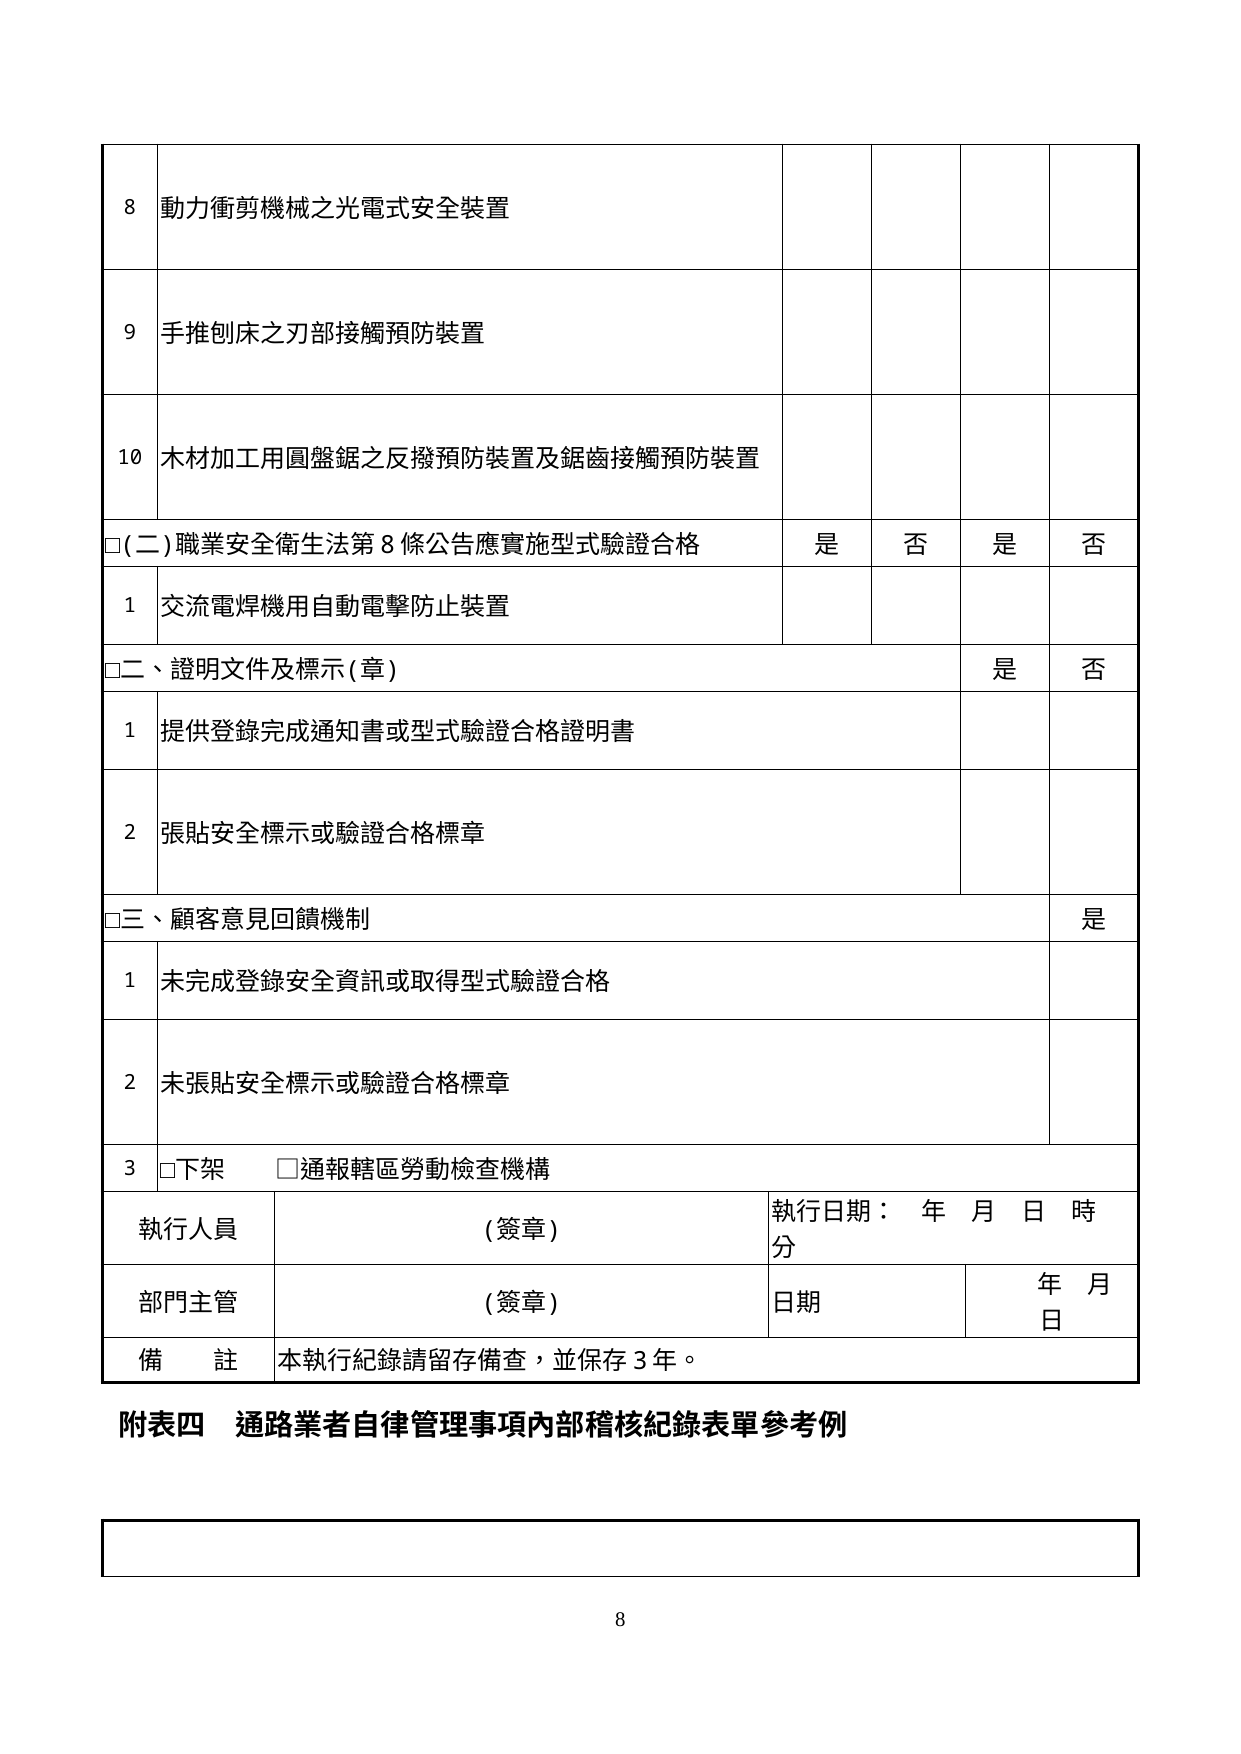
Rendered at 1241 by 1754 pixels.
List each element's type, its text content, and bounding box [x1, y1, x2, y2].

table_cell 提供登錄完成通知書或型式驗證合格證明書 [158, 692, 960, 768]
table_cell [1050, 942, 1137, 1018]
table_cell (簽章) [275, 1265, 768, 1337]
table_cell 2 [104, 770, 157, 893]
table_cell [783, 395, 871, 518]
table_cell 執行日期： 年 月 日 時 分 [769, 1192, 1137, 1264]
table_cell 手推刨床之刃部接觸預防裝置 [158, 270, 782, 393]
table_cell [961, 692, 1049, 768]
table_cell 否 [872, 520, 960, 566]
table_cell [1050, 770, 1137, 893]
table_cell 部門主管 [104, 1265, 274, 1337]
table_cell 動力衝剪機械之光電式安全裝置 [158, 145, 782, 268]
table_cell 1 [104, 567, 157, 643]
table_cell [961, 270, 1049, 393]
table_cell [961, 395, 1049, 518]
table_cell [1050, 1020, 1137, 1143]
table_cell 執行人員 [104, 1192, 274, 1264]
table_cell 8 [104, 145, 157, 268]
table_cell 3 [104, 1145, 157, 1191]
table_cell [783, 270, 871, 393]
table_cell □下架 □通報轄區勞動檢查機構 [158, 1145, 1137, 1191]
table_cell [1050, 270, 1137, 393]
table_cell [1050, 395, 1137, 518]
table_cell 木材加工用圓盤鋸之反撥預防裝置及鋸齒接觸預防裝置 [158, 395, 782, 518]
table_cell □(二)職業安全衛生法第8條公告應實施型式驗證合格 [104, 520, 782, 566]
table_cell 10 [104, 395, 157, 518]
table_cell [872, 145, 960, 268]
table_cell 年 月 日 [966, 1265, 1137, 1337]
table_cell [1050, 692, 1137, 768]
table_cell [1050, 567, 1137, 643]
table_cell 本執行紀錄請留存備查，並保存3年。 [275, 1338, 1137, 1381]
table_cell [1050, 145, 1137, 268]
table_cell □二、證明文件及標示(章) [104, 645, 960, 691]
table_cell [961, 145, 1049, 268]
table_cell (簽章) [275, 1192, 768, 1264]
table_cell [872, 567, 960, 643]
table_cell [783, 145, 871, 268]
table_header 事業單位名稱/部門： [104, 1522, 1137, 1576]
table_cell 是 [961, 520, 1049, 566]
table_cell 1 [104, 692, 157, 768]
table_cell □三、顧客意見回饋機制 [104, 895, 1049, 941]
table_cell 未張貼安全標示或驗證合格標章 [158, 1020, 1049, 1143]
table_cell 是 [961, 645, 1049, 691]
table_cell [872, 395, 960, 518]
table_cell 是 [1050, 895, 1137, 941]
table_cell 交流電焊機用自動電擊防止裝置 [158, 567, 782, 643]
table_cell 2 [104, 1020, 157, 1143]
table_cell 1 [104, 942, 157, 1018]
table_cell 備 註 [104, 1338, 274, 1381]
table_cell 張貼安全標示或驗證合格標章 [158, 770, 960, 893]
table_cell [872, 270, 960, 393]
table_cell [961, 567, 1049, 643]
table_cell [783, 567, 871, 643]
table_cell 日期 [769, 1265, 965, 1337]
table_cell 未完成登錄安全資訊或取得型式驗證合格 [158, 942, 1049, 1018]
table_cell 否 [1050, 520, 1137, 566]
table_cell 9 [104, 270, 157, 393]
text 附表四 通路業者自律管理事項內部稽核紀錄表單參考例 [118, 1402, 1122, 1444]
table_cell [961, 770, 1049, 893]
table_cell 否 [1050, 645, 1137, 691]
table_cell 是 [783, 520, 871, 566]
